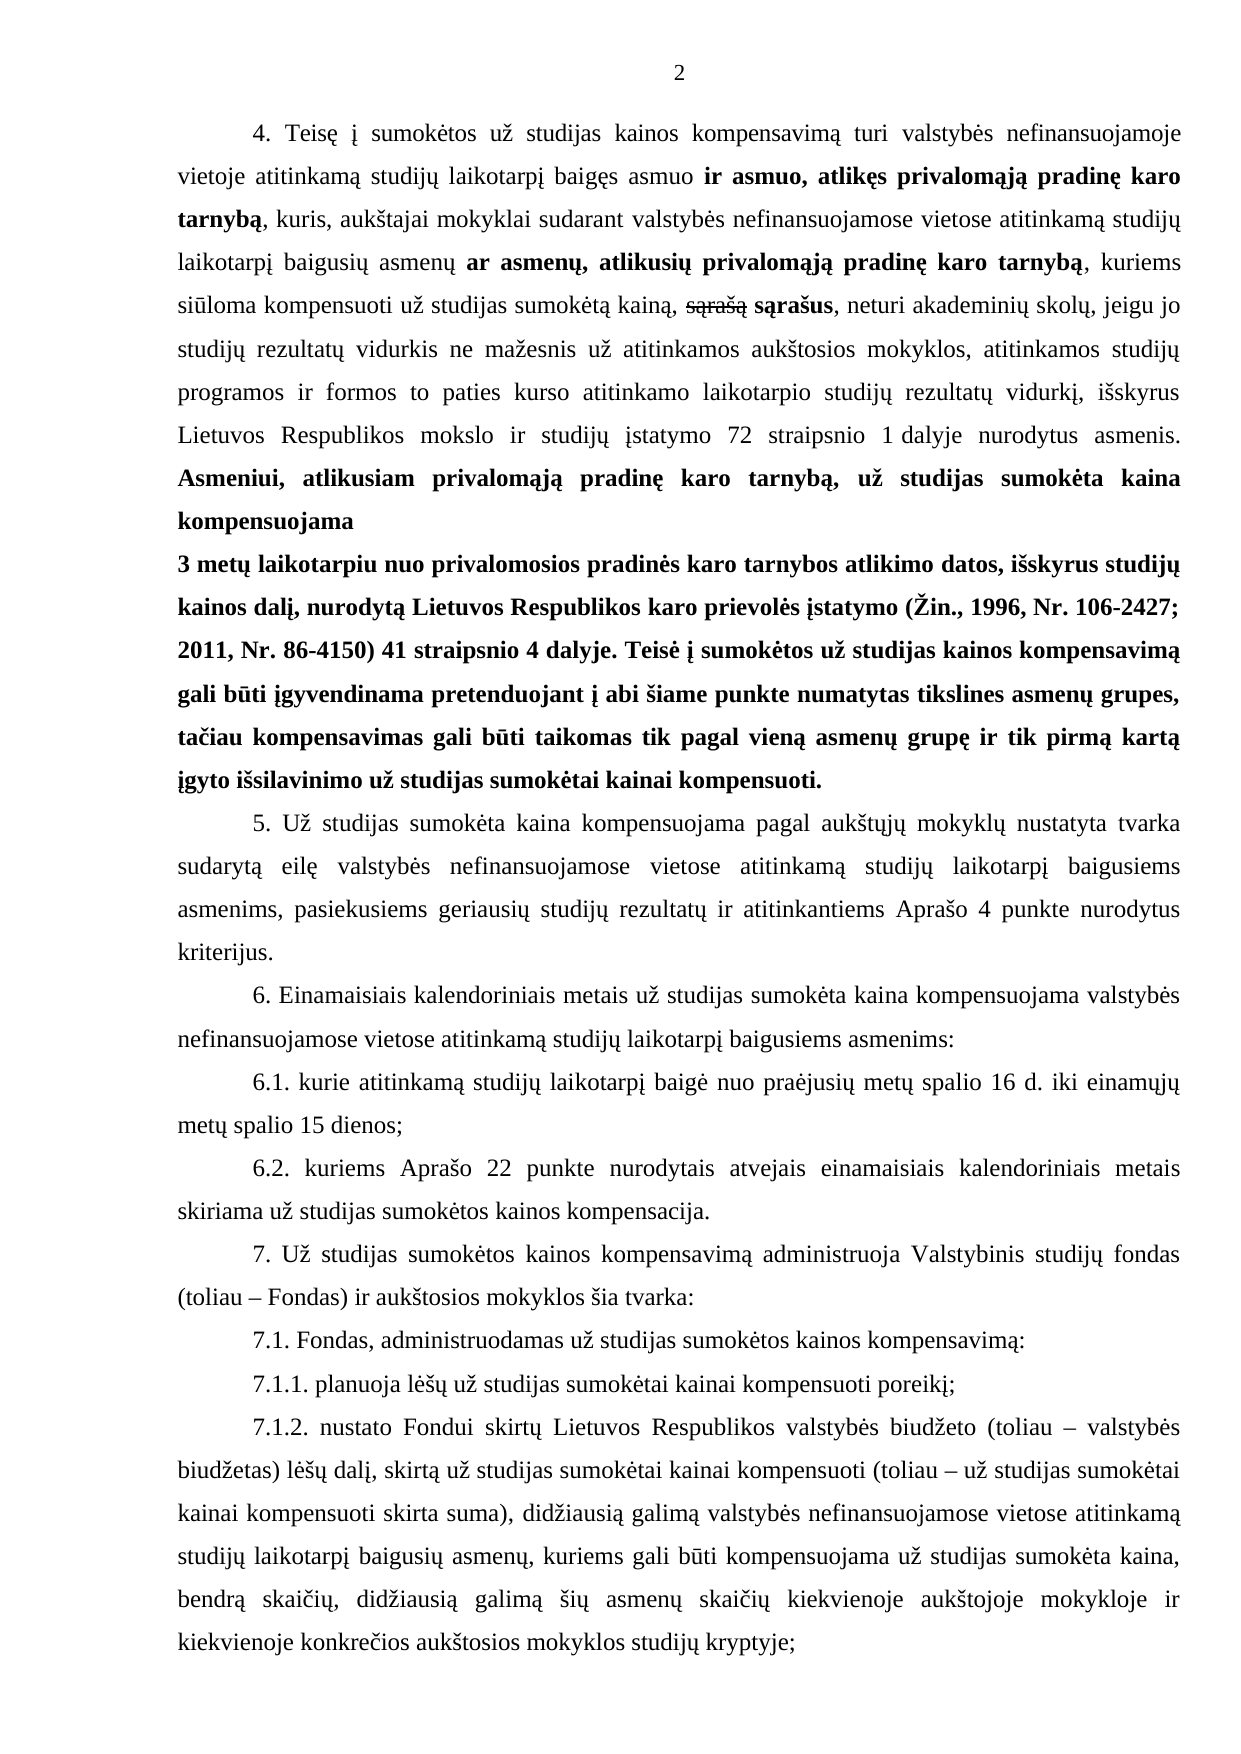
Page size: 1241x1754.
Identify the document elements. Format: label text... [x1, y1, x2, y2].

text 7.1.2. nustato Fondui skirtų Lietuvos Respublikos valstybės biudžeto (toliau – valstybės biudžetas) lėšų dalį, skirtą už studijas sumokėtai kainai kompensuoti (toliau – už studijas sumokėtai kainai kompensuoti skirta suma), didžiausią galimą valstybės nefinansuojamose vietose atitinkamą studijų laikotarpį baigusių asmenų, kuriems gali būti kompensuojama už studijas sumokėta kaina, bendrą skaičių, didžiausią galimą šių asmenų skaičių kiekvienoje aukštojoje mokykloje ir kiekvienoje konkrečios aukštosios mokyklos studijų kryptyje; [177, 1412, 1181, 1656]
text 7. Už studijas sumokėtos kainos kompensavimą administruoja Valstybinis studijų fondas (toliau – Fondas) ir aukštosios mokyklos šia tvarka: [177, 1239, 1181, 1311]
text 6. Einamaisiais kalendoriniais metais už studijas sumokėta kaina kompensuojama valstybės nefinansuojamose vietose atitinkamą studijų laikotarpį baigusiems asmenims: [177, 981, 1181, 1052]
text 7.1. Fondas, administruodamas už studijas sumokėtos kainos kompensavimą: [177, 1326, 1181, 1354]
text 5. Už studijas sumokėta kaina kompensuojama pagal aukštųjų mokyklų nustatyta tvarka sudarytą eilę valstybės nefinansuojamose vietose atitinkamą studijų laikotarpį baigusiems asmenims, pasiekusiems geriausių studijų rezultatų ir atitinkantiems Aprašo 4 punkte nurodytus kriterijus. [177, 808, 1181, 966]
text 6.1. kurie atitinkamą studijų laikotarpį baigė nuo praėjusių metų spalio 16 d. iki einamųjų metų spalio 15 dienos; [177, 1067, 1181, 1139]
text 6.2. kuriems Aprašo 22 punkte nurodytais atvejais einamaisiais kalendoriniais metais skiriama už studijas sumokėtos kainos kompensacija. [177, 1153, 1181, 1225]
text 7.1.1. planuoja lėšų už studijas sumokėtai kainai kompensuoti poreikį; [177, 1369, 1181, 1397]
text 4. Teisę į sumokėtos už studijas kainos kompensavimą turi valstybės nefinansuojamoje vietoje atitinkamą studijų laikotarpį baigęs asmuo ir asmuo, atlikęs privalomąją pradinę karo tarnybą, kuris, aukštajai mokyklai sudarant valstybės nefinansuojamose vietose atitinkamą studijų laikotarpį baigusių asmenų ar asmenų, atlikusių privalomąją pradinę karo tarnybą, kuriems siūloma kompensuoti už studijas sumokėtą kainą, sąrašą sąrašus, neturi akademinių skolų, jeigu jo studijų rezultatų vidurkis ne mažesnis už atitinkamos aukštosios mokyklos, atitinkamos studijų programos ir formos to paties kurso atitinkamo laikotarpio studijų rezultatų vidurkį, išskyrus Lietuvos Respublikos mokslo ir studijų įstatymo 72 straipsnio 1 dalyje nurodytus asmenis. Asmeniui, atlikusiam privalomąją pradinę karo tarnybą, už studijas sumokėta kaina kompensuojama 3 metų laikotarpiu nuo privalomosios pradinės karo tarnybos atlikimo datos, išskyrus studijų kainos dalį, nurodytą Lietuvos Respublikos karo prievolės įstatymo (Žin., 1996, Nr. 106-2427; 2011, Nr. 86-4150) 41 straipsnio 4 dalyje. Teisė į sumokėtos už studijas kainos kompensavimą gali būti įgyvendinama pretenduojant į abi šiame punkte numatytas tikslines asmenų grupes, tačiau kompensavimas gali būti taikomas tik pagal vieną asmenų grupę ir tik pirmą kartą įgyto išsilavinimo už studijas sumokėtai kainai kompensuoti. [177, 118, 1181, 794]
